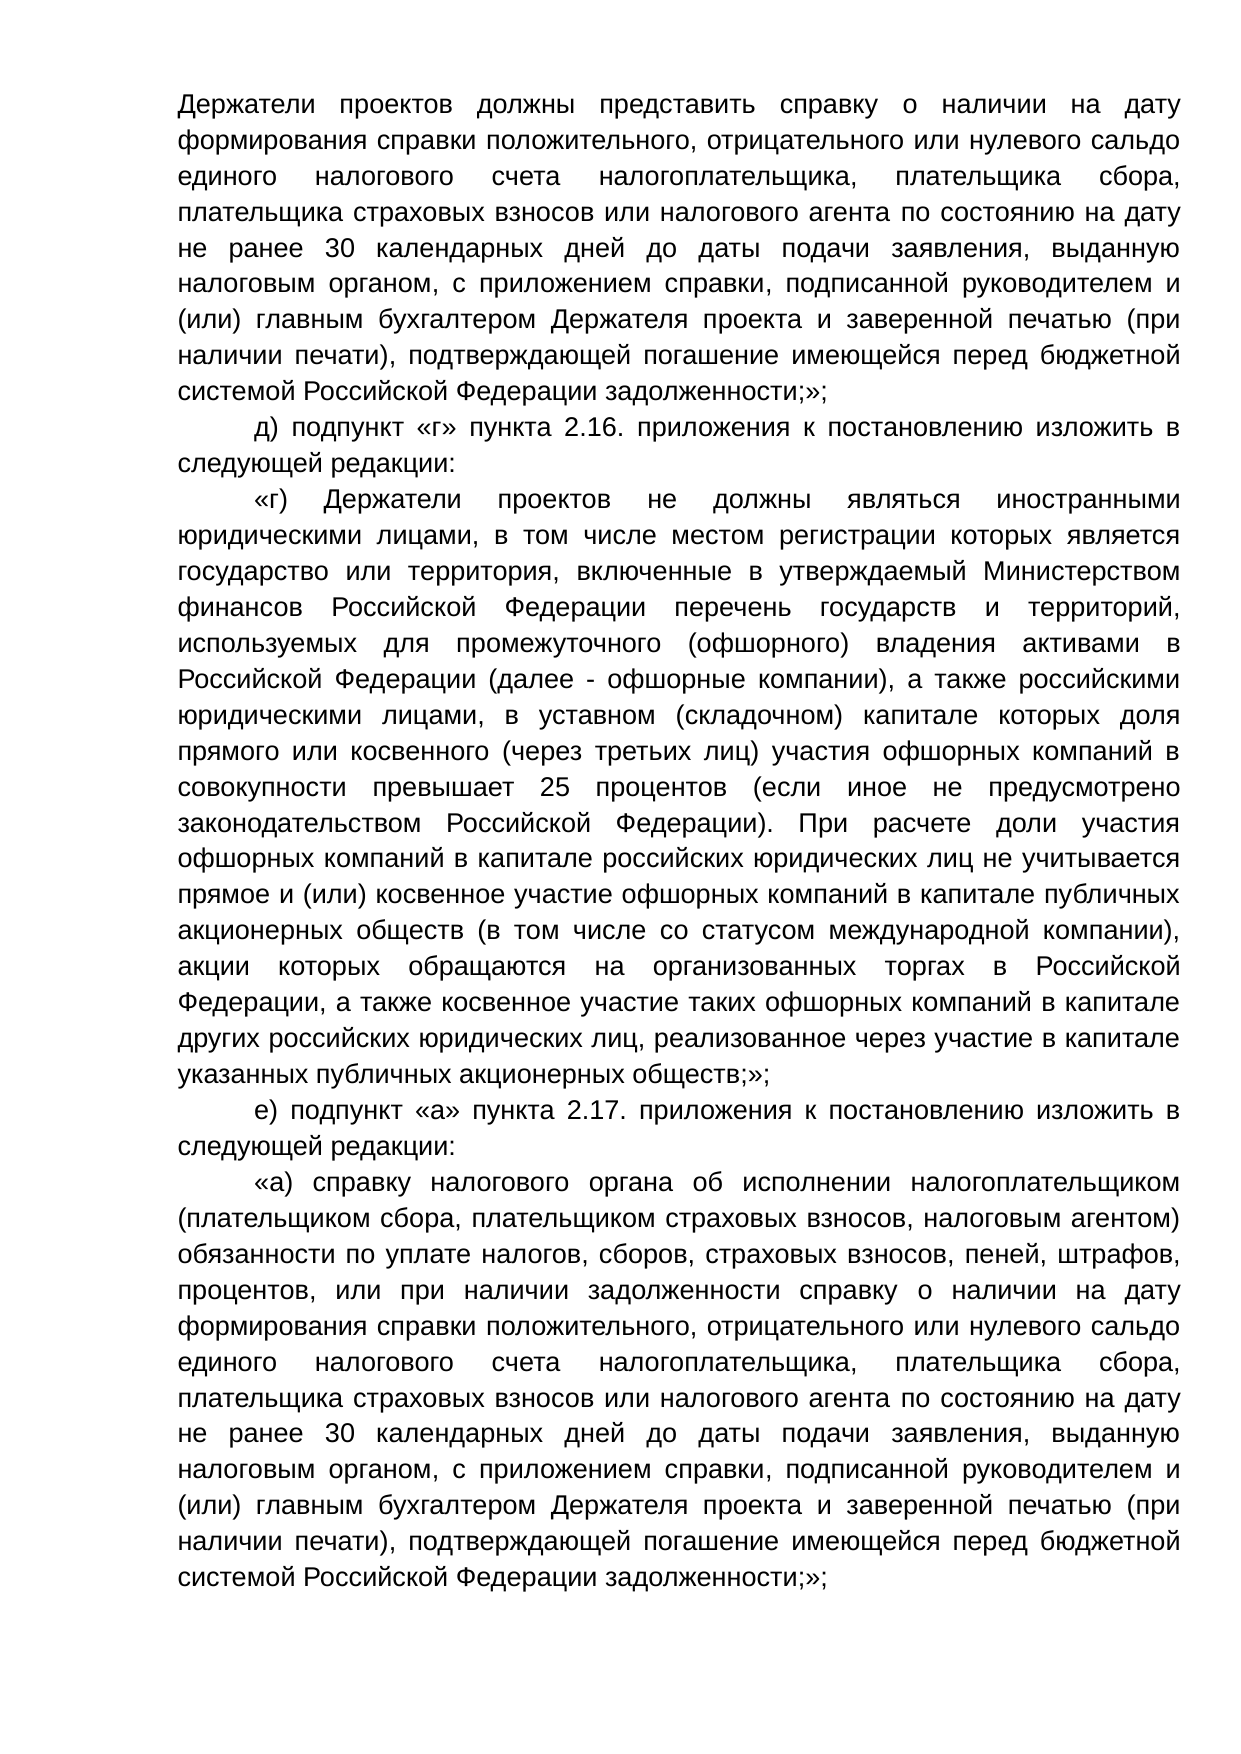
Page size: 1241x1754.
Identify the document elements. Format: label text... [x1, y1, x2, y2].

text «г) Держатели проектов не должны являться иностранными юридическими лицами, в том числе местом регистрации которых является государство или территория, включенные в утверждаемый Министерством финансов Российской Федерации перечень государств и территорий, используемых для промежуточного (офшорного) владения активами в Российской Федерации (далее - офшорные компании), а также российскими юридическими лицами, в уставном (складочном) капитале которых доля прямого или косвенного (через третьих лиц) участия офшорных компаний в совокупности превышает 25 процентов (если иное не предусмотрено законодательством Российской Федерации). При расчете доли участия офшорных компаний в капитале российских юридических лиц не учитывается прямое и (или) косвенное участие офшорных компаний в капитале публичных акционерных обществ (в том числе со статусом международной компании), акции которых обращаются на организованных торгах в Российской Федерации, а также косвенное участие таких офшорных компаний в капитале других российских юридических лиц, реализованное через участие в капитале указанных публичных акционерных обществ;»; [177, 483, 1181, 1089]
text е) подпункт «а» пункта 2.17. приложения к постановлению изложить в следующей редакции: [177, 1094, 1181, 1161]
text Держатели проектов должны представить справку о наличии на дату формирования справки положительного, отрицательного или нулевого сальдо единого налогового счета налогоплательщика, плательщика сбора, плательщика страховых взносов или налогового агента по состоянию на дату не ранее 30 календарных дней до даты подачи заявления, выданную налоговым органом, с приложением справки, подписанной руководителем и (или) главным бухгалтером Держателя проекта и заверенной печатью (при наличии печати), подтверждающей погашение имеющейся перед бюджетной системой Российской Федерации задолженности;»; [177, 88, 1181, 407]
text д) подпункт «г» пункта 2.16. приложения к постановлению изложить в следующей редакции: [177, 411, 1181, 478]
text «а) справку налогового органа об исполнении налогоплательщиком (плательщиком сбора, плательщиком страховых взносов, налоговым агентом) обязанности по уплате налогов, сборов, страховых взносов, пеней, штрафов, процентов, или при наличии задолженности справку о наличии на дату формирования справки положительного, отрицательного или нулевого сальдо единого налогового счета налогоплательщика, плательщика сбора, плательщика страховых взносов или налогового агента по состоянию на дату не ранее 30 календарных дней до даты подачи заявления, выданную налоговым органом, с приложением справки, подписанной руководителем и (или) главным бухгалтером Держателя проекта и заверенной печатью (при наличии печати), подтверждающей погашение имеющейся перед бюджетной системой Российской Федерации задолженности;»; [177, 1166, 1181, 1592]
